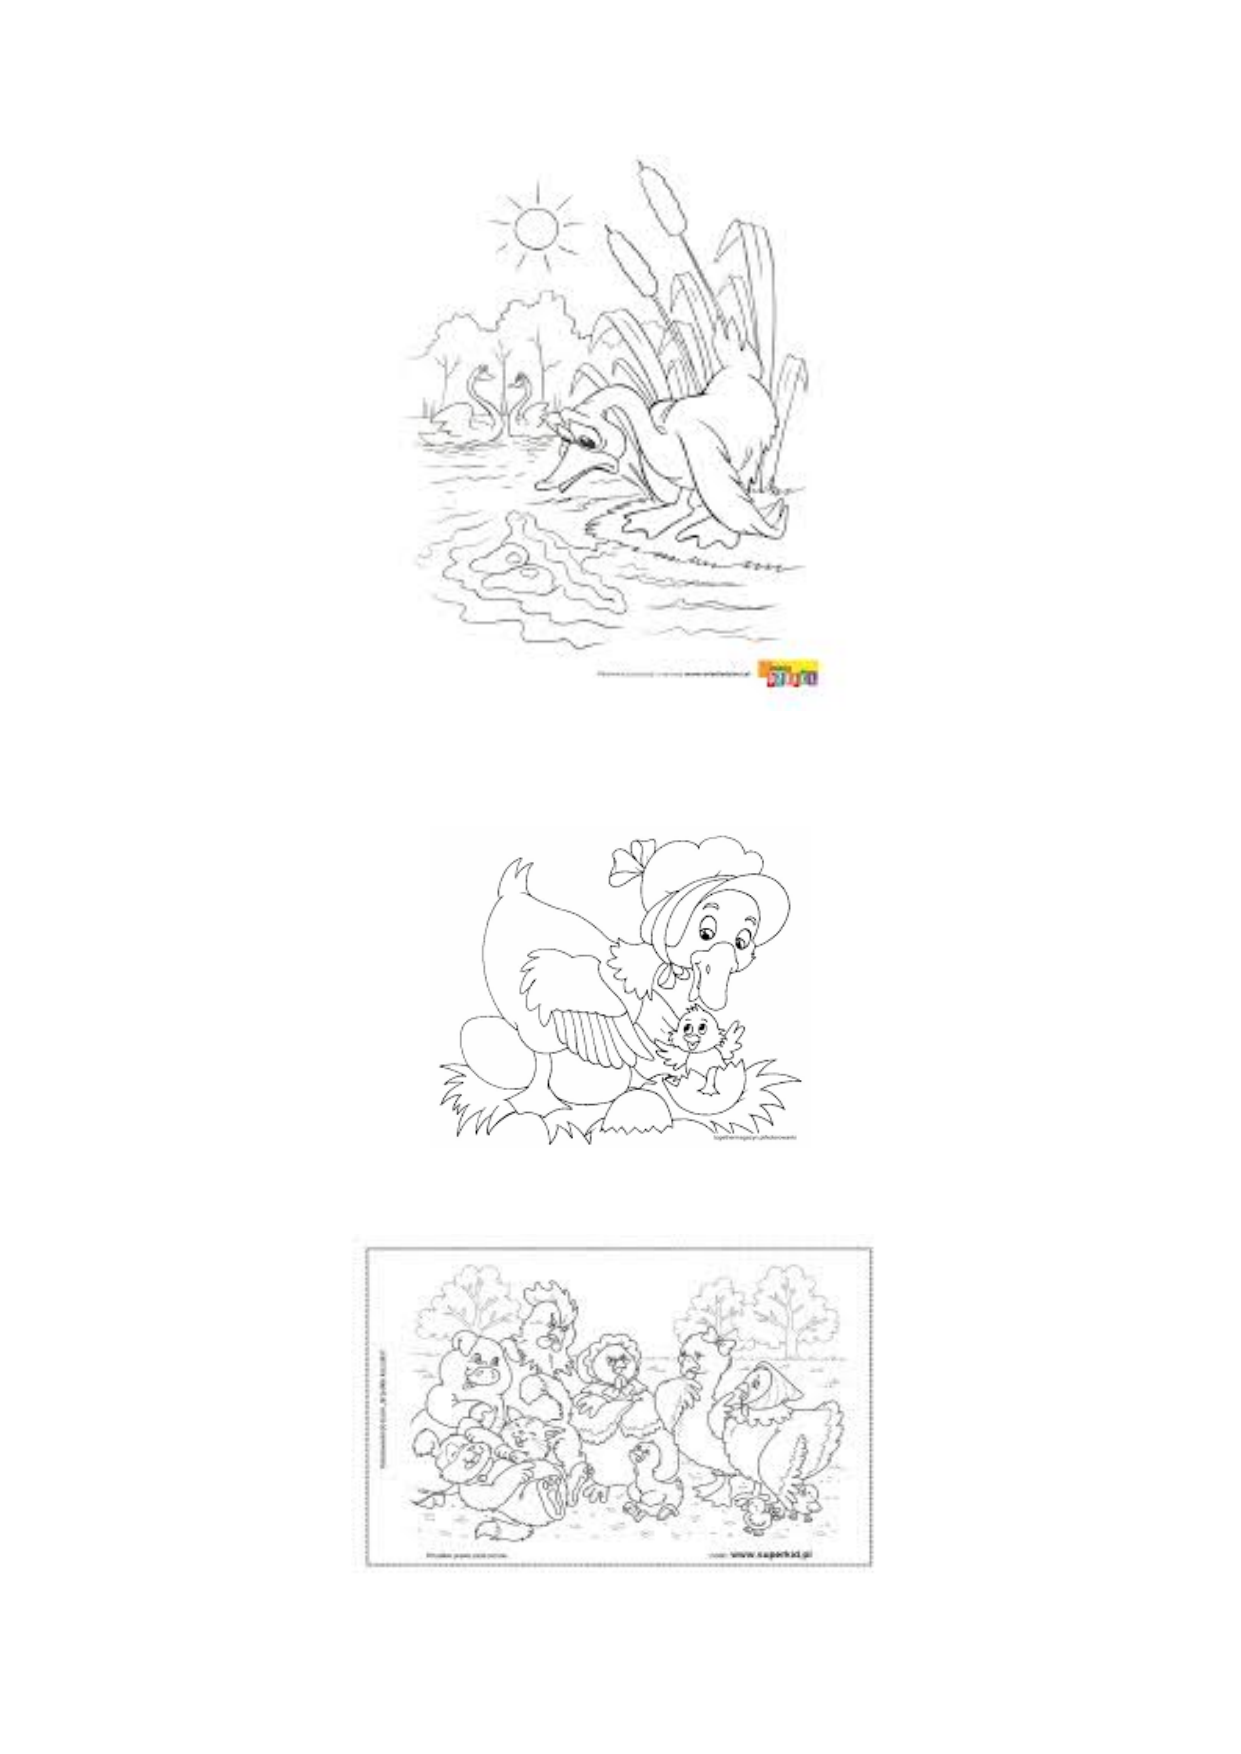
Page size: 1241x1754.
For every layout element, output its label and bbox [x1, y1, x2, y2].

picture [380, 118, 860, 711]
picture [351, 1234, 889, 1581]
picture [429, 826, 811, 1148]
